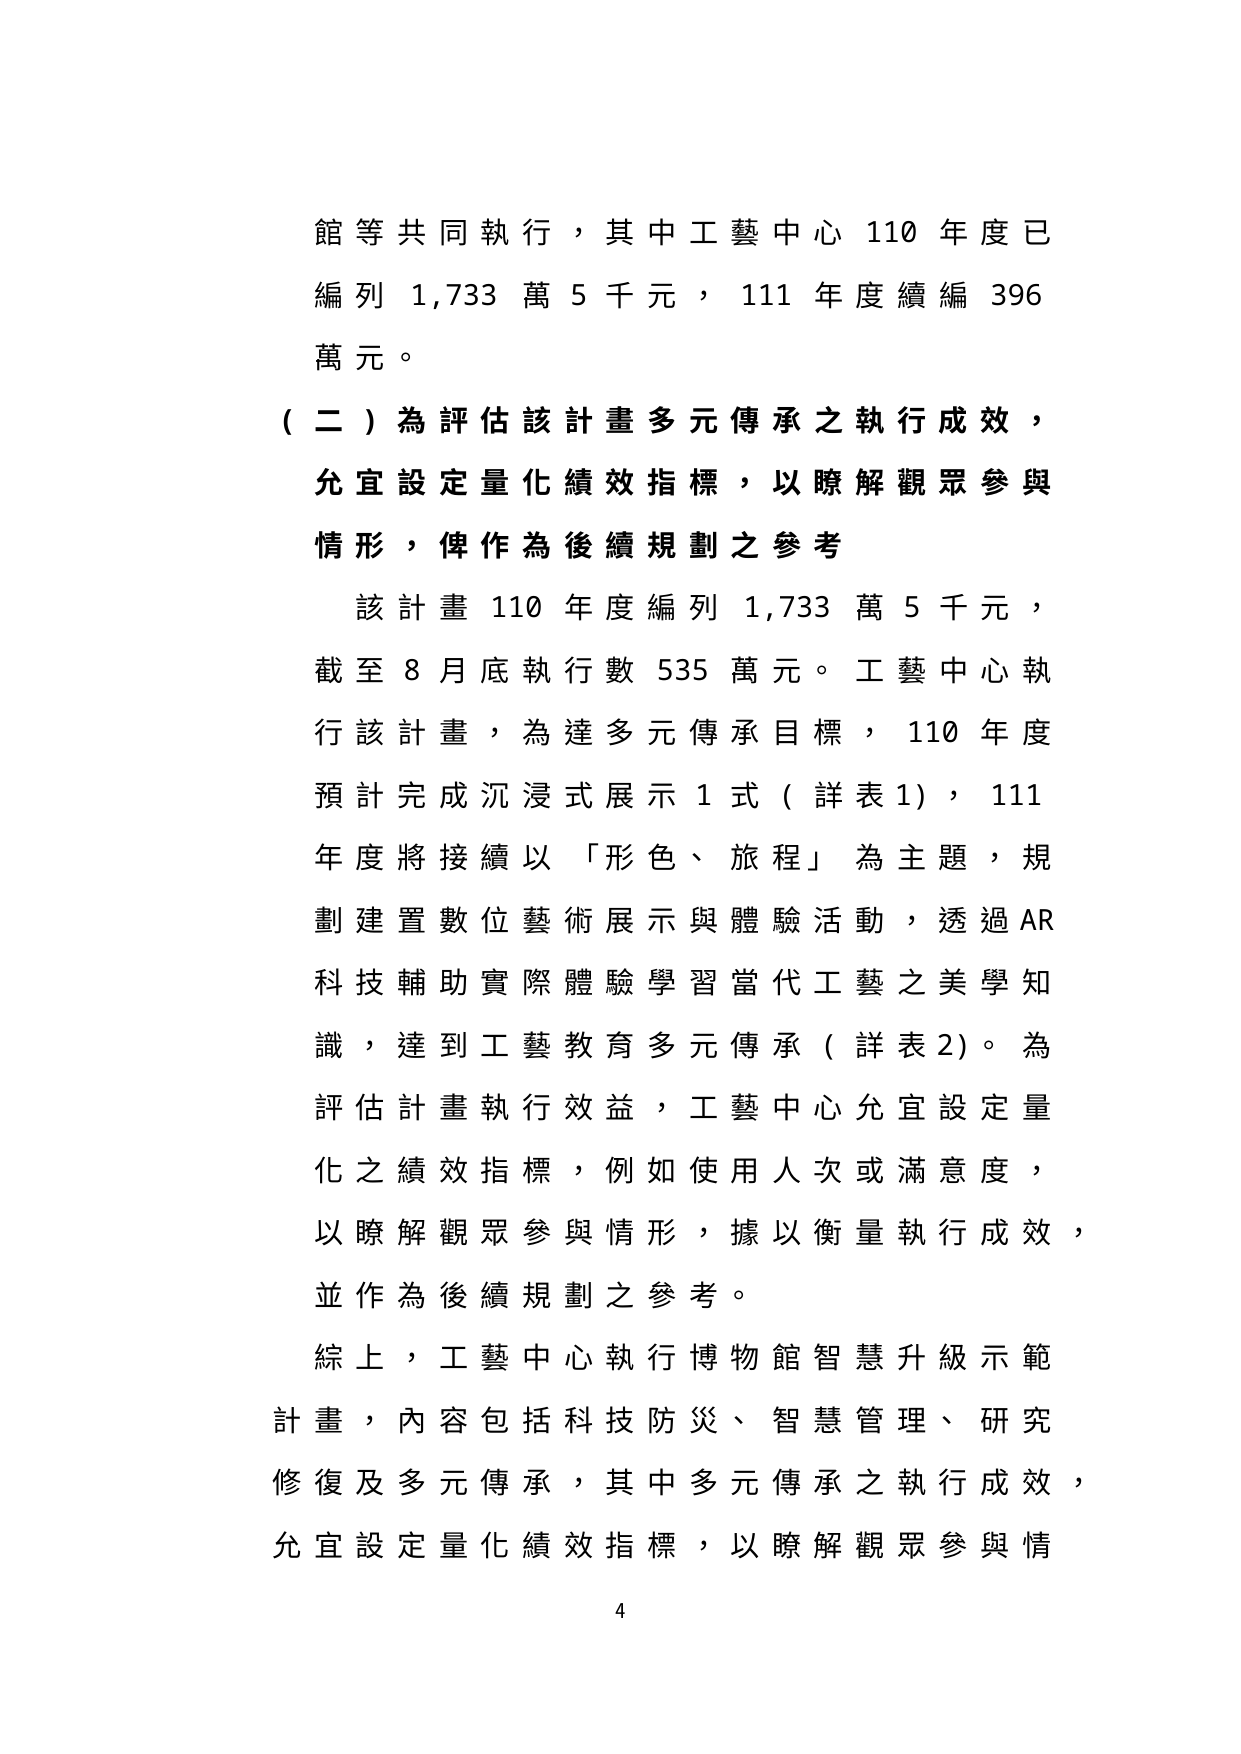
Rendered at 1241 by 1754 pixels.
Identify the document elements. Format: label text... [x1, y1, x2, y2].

text 綜上，工藝中心執行博物館智慧升級示範計畫，內容包括科技防災、智慧管理、研究修復及多元傳承，其中多元傳承之執行成效，允宜設定量化績效指標，以瞭解觀眾參與情形，俾作為後續規劃之參考。 [242, 1314, 1058, 1564]
text (二)為評估該計畫多元傳承之執行成效，允宜設定量化績效指標，以瞭解觀眾參與情形，俾作為後續規劃之參考 [242, 377, 1058, 564]
text 該計畫110年度編列1,733萬5千元，截至8月底執行數535萬元。工藝中心執行該計畫，為達多元傳承目標，110年度預計完成沉浸式展示1式(詳表1)，111年度將接續以「形色、旅程」為主題，規劃建置數位藝術展示與體驗活動，透過AR科技輔助實際體驗學習當代工藝之美學知識，達到工藝教育多元傳承(詳表2)。為評估計畫執行效益，工藝中心允宜設定量化之績效指標，例如使用人次或滿意度，以瞭解觀眾參與情形，據以衡量執行成效，並作為後續規劃之參考。 [271, 564, 1058, 1314]
text 3.計畫經費：總經費7億9,624萬7千元，由文化部、國立臺灣美術館、工藝中心、國立臺灣博物館及國立臺灣史前文化博物館等共同執行，其中工藝中心110年度已編列1,733萬5千元，111年度續編396萬元。 [271, 189, 1058, 377]
